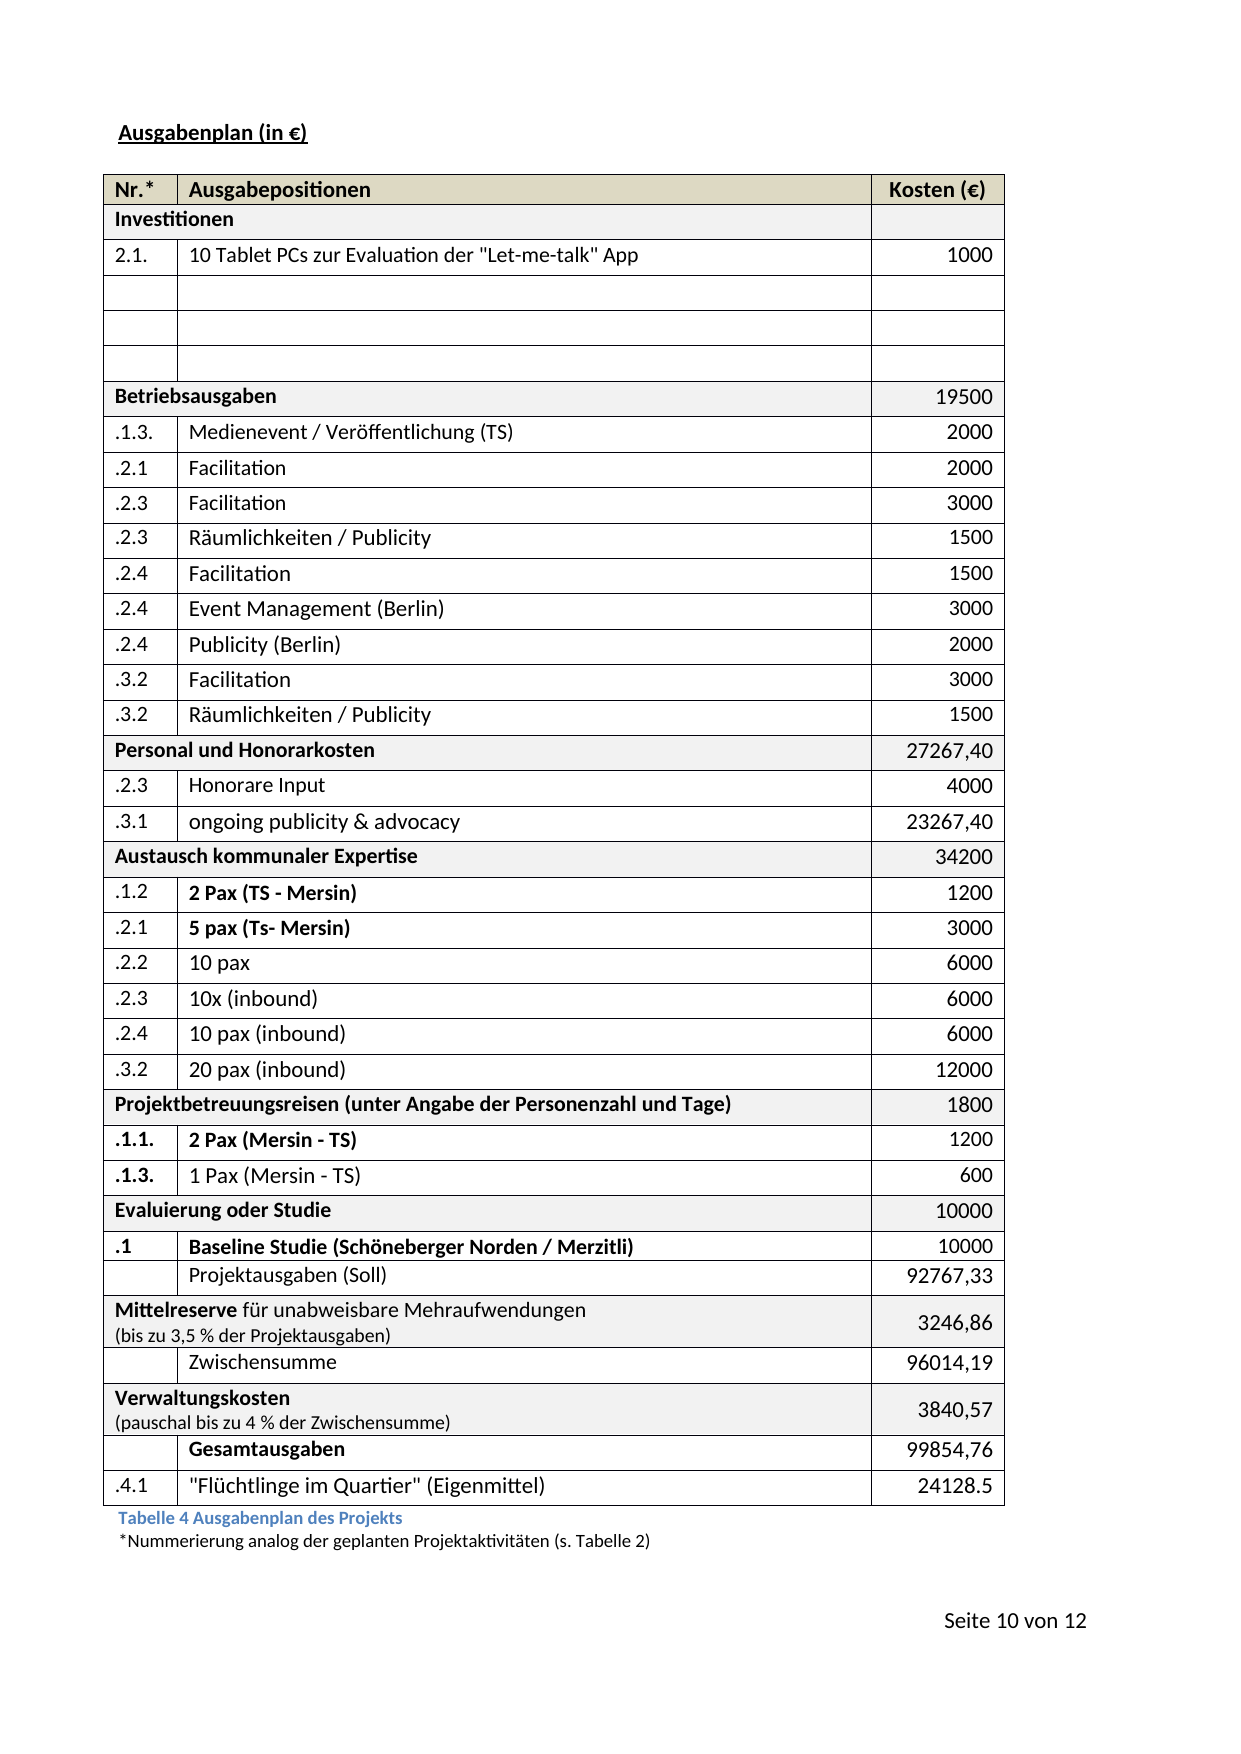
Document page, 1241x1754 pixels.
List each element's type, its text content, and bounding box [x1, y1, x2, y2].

table_cell Austausch kommunaler Expertise [104, 842, 871, 877]
table_cell [872, 311, 1004, 345]
table_cell .4.1 [104, 1471, 177, 1505]
table_cell [104, 346, 177, 381]
table_cell .2.3 [104, 771, 177, 806]
table_cell .2.1 [104, 913, 177, 947]
table_cell Facilitation [178, 488, 871, 522]
table_cell .1 [104, 1232, 177, 1260]
table_cell 27267,40 [872, 736, 1004, 770]
table_cell .2.3 [104, 488, 177, 522]
table_cell 3000 [872, 665, 1004, 699]
table_cell .3.2 [104, 665, 177, 699]
table_cell 96014,19 [872, 1348, 1004, 1383]
table_cell 6000 [872, 949, 1004, 983]
table_cell 4000 [872, 771, 1004, 806]
table_cell 2 Pax (TS - Mersin) [178, 878, 871, 912]
table_cell 1500 [872, 701, 1004, 735]
table_cell Betriebsausgaben [104, 382, 871, 416]
table_cell [872, 276, 1004, 310]
table_cell .1.3. [104, 417, 177, 452]
table_cell 99854,76 [872, 1436, 1004, 1470]
table_cell 2.1. [104, 240, 177, 274]
table_cell 6000 [872, 1019, 1004, 1054]
table_cell 1200 [872, 1126, 1004, 1160]
table_cell 2000 [872, 417, 1004, 452]
table_cell [872, 205, 1004, 239]
table_cell Räumlichkeiten / Publicity [178, 701, 871, 735]
text Tabelle 4 Ausgabenplan des Projekts [bitte verkürzen/erweitern Sie die Tabelle bei Bedarf] [118, 1506, 1122, 1529]
table_cell 3000 [872, 488, 1004, 522]
table_cell [178, 276, 871, 310]
table_cell .2.4 [104, 1019, 177, 1054]
table_cell .2.4 [104, 559, 177, 593]
table_cell .2.4 [104, 630, 177, 664]
table_header Kosten (€) [872, 175, 1004, 204]
table_cell [104, 311, 177, 345]
table_cell .1.1. [104, 1126, 177, 1160]
table_cell .2.1 [104, 453, 177, 487]
table_cell Projektausgaben (Soll) [178, 1261, 871, 1295]
table_cell 3246,86 [872, 1296, 1004, 1347]
table_cell .2.3 [104, 524, 177, 558]
table_cell .3.1 [104, 807, 177, 841]
table_cell 5 pax (Ts- Mersin) [178, 913, 871, 947]
table_cell Event Management (Berlin) [178, 594, 871, 629]
text *Nummerierung analog der geplanten Projektaktivitäten (s. Tabelle 2) [118, 1529, 1087, 1552]
table_cell 1000 [872, 240, 1004, 274]
table_cell "Flüchtlinge im Quartier" (Eigenmittel) [178, 1471, 871, 1505]
table_cell .3.2 [104, 1055, 177, 1089]
table_cell [178, 311, 871, 345]
table_cell 1500 [872, 524, 1004, 558]
table_cell 12000 [872, 1055, 1004, 1089]
table_cell .2.2 [104, 949, 177, 983]
table_cell 19500 [872, 382, 1004, 416]
table_cell 10000 [872, 1196, 1004, 1231]
table_cell Baseline Studie (Schöneberger Norden / Merzitli) [178, 1232, 871, 1260]
table_cell Projektbetreuungsreisen (unter Angabe der Personenzahl und Tage) [104, 1090, 871, 1124]
table_cell Gesamtausgaben [178, 1436, 871, 1470]
table_cell Verwaltungskosten (pauschal bis zu 4 % der Zwischensumme) [104, 1384, 871, 1434]
table_cell Facilitation [178, 559, 871, 593]
table_cell 2000 [872, 453, 1004, 487]
table_cell Räumlichkeiten / Publicity [178, 524, 871, 558]
table_cell Personal und Honorarkosten [104, 736, 871, 770]
table_cell 10x (inbound) [178, 984, 871, 1018]
table_cell [104, 1348, 177, 1383]
table_cell [104, 1436, 177, 1470]
table_cell ongoing publicity & advocacy [178, 807, 871, 841]
table_cell [178, 346, 871, 381]
table_cell 1800 [872, 1090, 1004, 1124]
table_cell 10 pax [178, 949, 871, 983]
table_cell 3000 [872, 594, 1004, 629]
table_header Ausgabepositionen [178, 175, 871, 204]
table_cell Facilitation [178, 665, 871, 699]
table_cell 10 pax (inbound) [178, 1019, 871, 1054]
table_cell 2000 [872, 630, 1004, 664]
table_cell 1 Pax (Mersin - TS) [178, 1161, 871, 1195]
table_cell [872, 346, 1004, 381]
table_cell 1200 [872, 878, 1004, 912]
table_cell .2.3 [104, 984, 177, 1018]
table_cell [104, 1261, 177, 1295]
table_cell Medienevent / Veröffentlichung (TS) [178, 417, 871, 452]
table_cell Investitionen [104, 205, 871, 239]
table_cell 23267,40 [872, 807, 1004, 841]
table_header Nr.* [104, 175, 177, 204]
table_cell 10 Tablet PCs zur Evaluation der "Let-me-talk" App [178, 240, 871, 274]
table_cell 6000 [872, 984, 1004, 1018]
table_cell 34200 [872, 842, 1004, 877]
table_cell 600 [872, 1161, 1004, 1195]
table_cell 20 pax (inbound) [178, 1055, 871, 1089]
table_cell .2.4 [104, 594, 177, 629]
table_cell [104, 276, 177, 310]
table_cell 3840,57 [872, 1384, 1004, 1434]
table_cell Facilitation [178, 453, 871, 487]
text Ausgabenplan (in €) [118, 118, 1087, 146]
table_cell 3000 [872, 913, 1004, 947]
table_cell 2 Pax (Mersin - TS) [178, 1126, 871, 1160]
table_cell .3.2 [104, 701, 177, 735]
table_cell Evaluierung oder Studie [104, 1196, 871, 1231]
table_cell .1.2 [104, 878, 177, 912]
table_cell .1.3. [104, 1161, 177, 1195]
table_cell Honorare Input [178, 771, 871, 806]
table_cell 92767,33 [872, 1261, 1004, 1295]
table_cell 24128,5 [872, 1471, 1004, 1505]
table_cell 1500 [872, 559, 1004, 593]
table_cell Zwischensumme [178, 1348, 871, 1383]
table_cell Publicity (Berlin) [178, 630, 871, 664]
table_cell Mittelreserve für unabweisbare Mehraufwendungen (bis zu 3,5 % der Projektausgaben) [104, 1296, 871, 1347]
table_cell 10000 [872, 1232, 1004, 1260]
